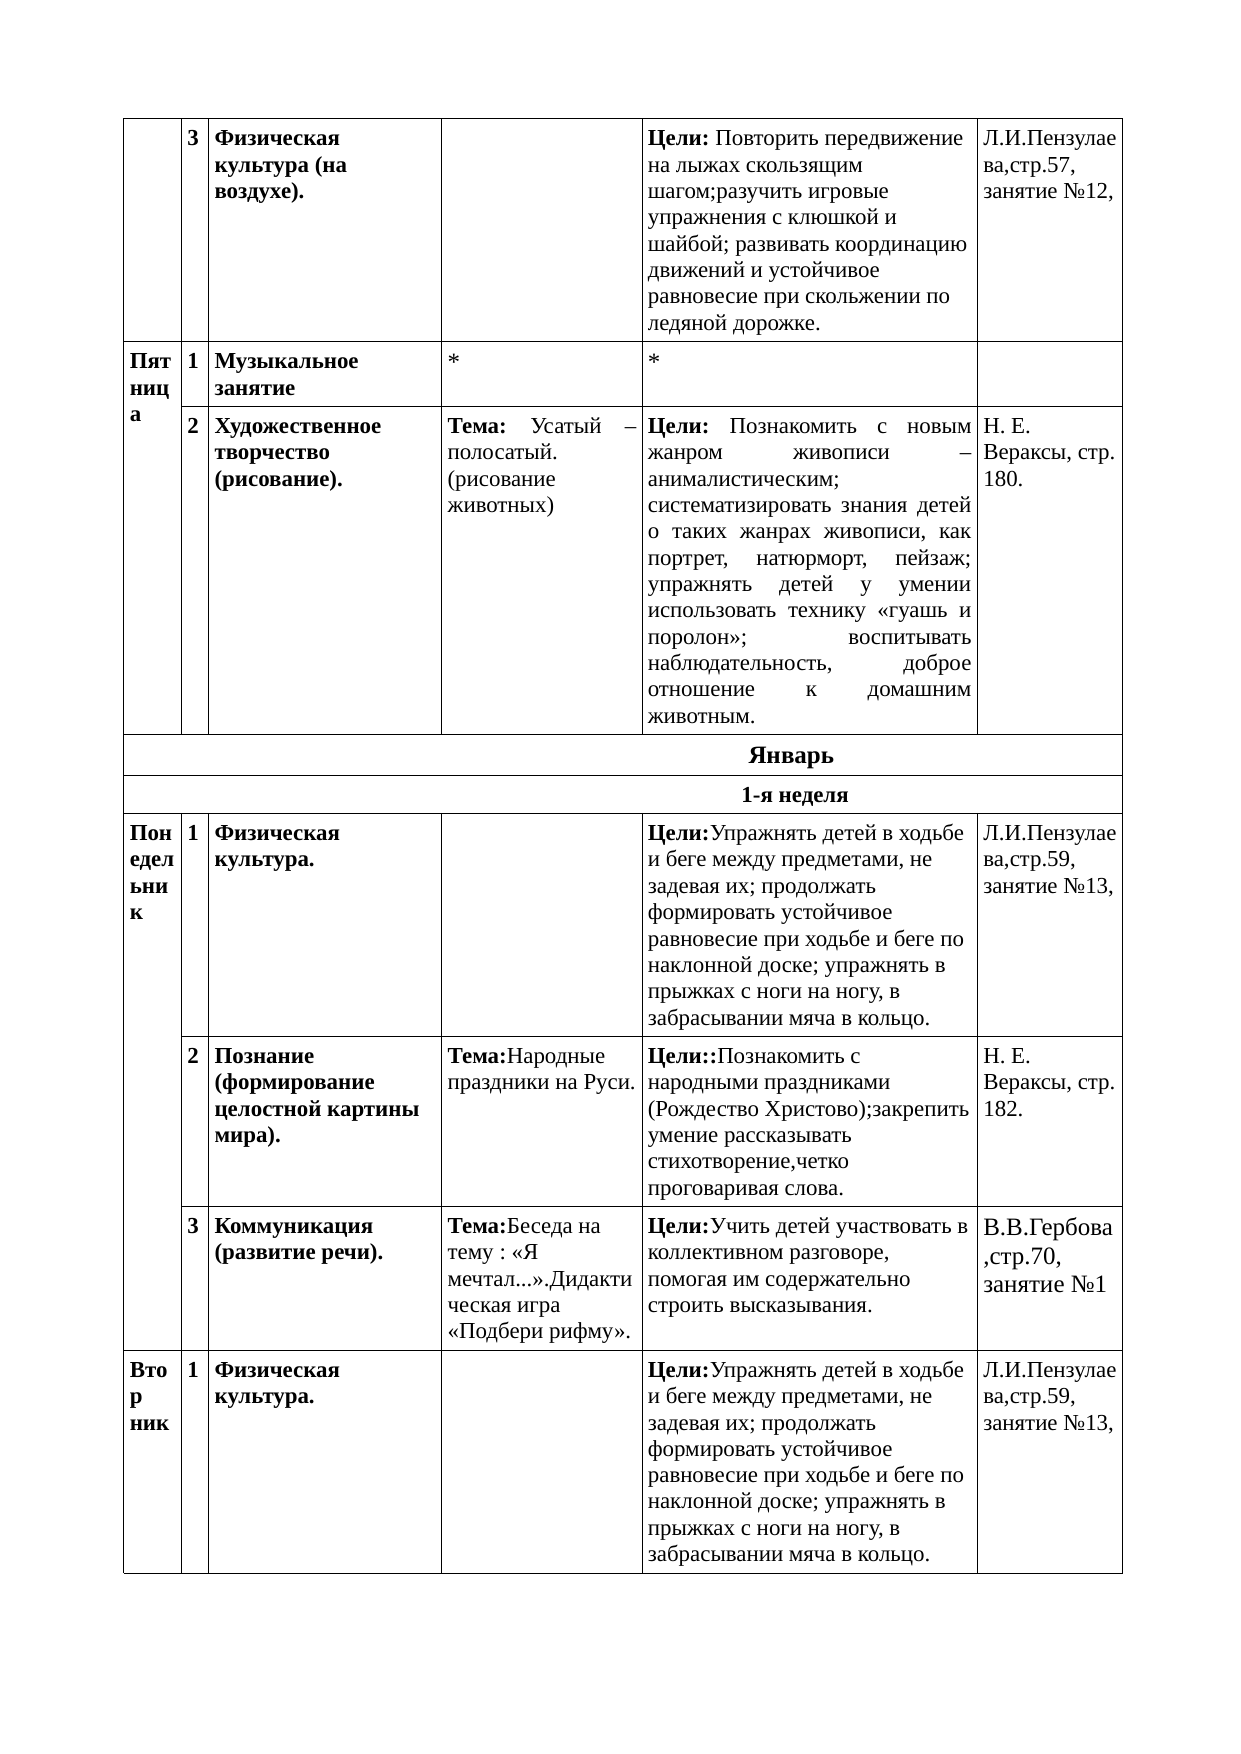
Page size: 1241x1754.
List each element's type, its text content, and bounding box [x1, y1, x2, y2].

table_cell Цели::Познакомить с народными праздниками (Рождество Христово);закрепить умение рассказывать стихотворение,четко проговаривая слова. [643, 1037, 977, 1206]
table_cell Художественное творчество (рисование). [209, 407, 441, 734]
table_cell Тема: Усатый – полосатый. (рисование животных) [442, 407, 642, 734]
table_cell [124, 119, 181, 341]
table_cell Цели:Упражнять детей в ходьбе и беге между предметами, не задевая их; продолжать формировать устойчивое равновесие при ходьбе и беге по наклонной доске; упражнять в прыжках с ноги на ногу, в забрасывании мяча в кольцо. [643, 814, 977, 1036]
table_cell Физическая культура. [209, 814, 441, 1036]
table_cell Тема:Народные праздники на Руси. [442, 1037, 642, 1206]
table_cell Пят ница [124, 342, 181, 734]
table_cell 1 [182, 1351, 208, 1572]
table_cell Н. Е. Вераксы, стр. 180. [978, 407, 1122, 734]
table_cell 1-я неделя [124, 776, 1122, 813]
table_cell [442, 1351, 642, 1572]
table_cell В.В.Гербова,стр.70, занятие №1 [978, 1207, 1122, 1349]
table_cell * [442, 342, 642, 406]
table_cell Л.И.Пензулаева,стр.59, занятие №13, [978, 814, 1122, 1036]
table_cell [442, 814, 642, 1036]
table_cell Втор ник [124, 1351, 181, 1572]
table_cell Цели:Упражнять детей в ходьбе и беге между предметами, не задевая их; продолжать формировать устойчивое равновесие при ходьбе и беге по наклонной доске; упражнять в прыжках с ноги на ногу, в забрасывании мяча в кольцо. [643, 1351, 977, 1572]
table_cell 3 [182, 119, 208, 341]
table_cell Физическая культура (на воздухе). [209, 119, 441, 341]
table_cell Коммуникация (развитие речи). [209, 1207, 441, 1349]
table_cell 3 [182, 1207, 208, 1349]
table_cell Цели: Повторить передвижение на лыжах скользящим шагом;разучить игровые упражнения с клюшкой и шайбой; развивать координацию движений и устойчивое равновесие при скольжении по ледяной дорожке. [643, 119, 977, 341]
table_cell 2 [182, 407, 208, 734]
table_cell 1 [182, 814, 208, 1036]
table_cell Познание (формирование целостной картины мира). [209, 1037, 441, 1206]
table_cell [442, 119, 642, 341]
table_cell Цели:Учить детей участвовать в коллективном разговоре, помогая им содержательно строить высказывания. [643, 1207, 977, 1349]
table_cell Январь [124, 735, 1122, 774]
table_cell Понедельник [124, 814, 181, 1349]
table_cell Н. Е. Вераксы, стр. 182. [978, 1037, 1122, 1206]
table_cell Цели: Познакомить с новым жанром живописи – анималистическим; систематизировать знания детей о таких жанрах живописи, как портрет, натюрморт, пейзаж; упражнять детей у умении использовать технику «гуашь и поролон»; воспитывать наблюдательность, доброе отношение к домашним животным. [643, 407, 977, 734]
table_cell Л.И.Пензулаева,стр.59, занятие №13, [978, 1351, 1122, 1572]
table_cell Тема:Беседа на тему : «Я мечтал...».Дидактическая игра «Подбери рифму». [442, 1207, 642, 1349]
table_cell Л.И.Пензулаева,стр.57, занятие №12, [978, 119, 1122, 341]
table_cell Музыкальное занятие [209, 342, 441, 406]
table_cell * [643, 342, 977, 406]
table_cell [978, 342, 1122, 406]
table_cell 1 [182, 342, 208, 406]
table_cell 2 [182, 1037, 208, 1206]
table_cell Физическая культура. [209, 1351, 441, 1572]
